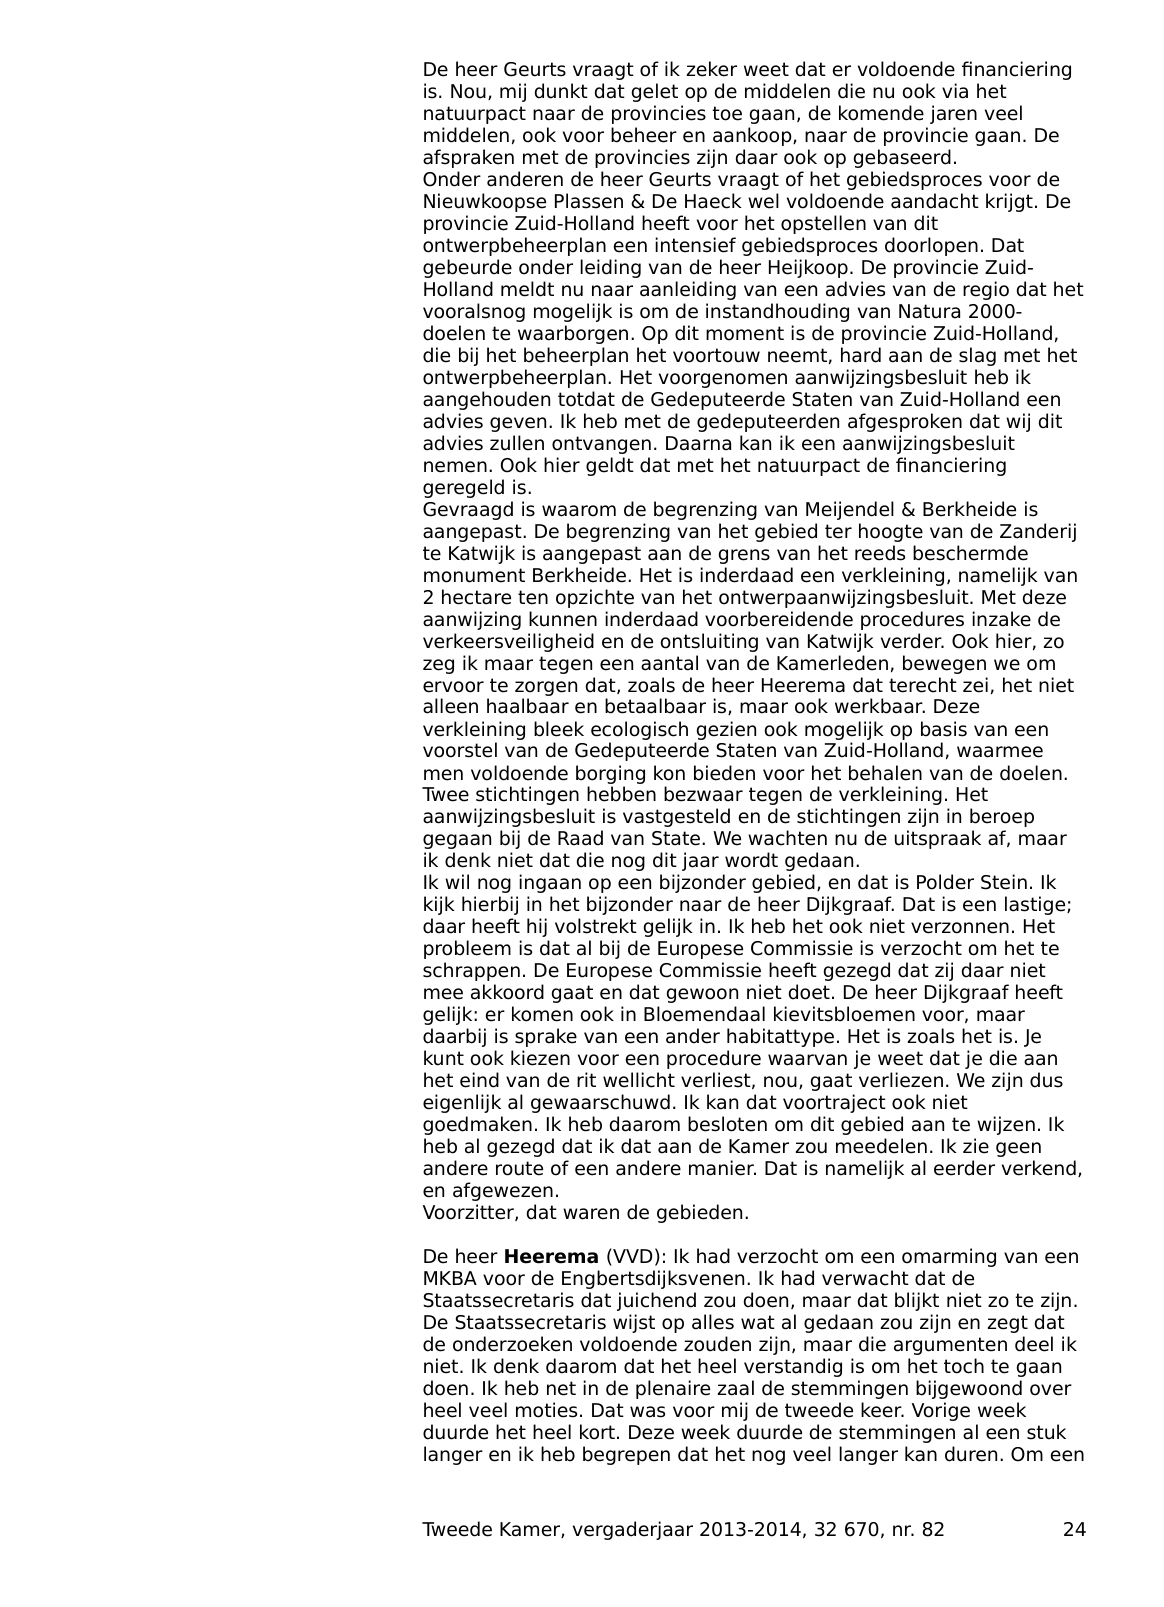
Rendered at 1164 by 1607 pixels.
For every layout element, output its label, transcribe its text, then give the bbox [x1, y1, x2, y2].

text Onder anderen de heer Geurts vraagt of het gebiedsproces voor de Nieuwkoopse Plassen & De Haeck wel voldoende aandacht krijgt. De provincie Zuid-Holland heeft voor het opstellen van dit ontwerpbeheerplan een intensief gebiedsproces doorlopen. Dat gebeurde onder leiding van de heer Heijkoop. De provincie Zuid-Holland meldt nu naar aanleiding van een advies van de regio dat het vooralsnog mogelijk is om de instandhouding van Natura 2000-doelen te waarborgen. Op dit moment is de provincie Zuid-Holland, die bij het beheerplan het voortouw neemt, hard aan de slag met het ontwerpbeheerplan. Het voorgenomen aanwijzingsbesluit heb ik aangehouden totdat de Gedeputeerde Staten van Zuid-Holland een advies geven. Ik heb met de gedeputeerden afgesproken dat wij dit advies zullen ontvangen. Daarna kan ik een aanwijzingsbesluit nemen. Ook hier geldt dat met het natuurpact de financiering geregeld is. [422, 169, 1087, 499]
text De heer Geurts vraagt of ik zeker weet dat er voldoende financiering is. Nou, mij dunkt dat gelet op de middelen die nu ook via het natuurpact naar de provincies toe gaan, de komende jaren veel middelen, ook voor beheer en aankoop, naar de provincie gaan. De afspraken met de provincies zijn daar ook op gebaseerd. [422, 59, 1087, 169]
text De heer Heerema (VVD): Ik had verzocht om een omarming van een MKBA voor de Engbertsdijksvenen. Ik had verwacht dat de Staatssecretaris dat juichend zou doen, maar dat blijkt niet zo te zijn. De Staatssecretaris wijst op alles wat al gedaan zou zijn en zegt dat de onderzoeken voldoende zouden zijn, maar die argumenten deel ik niet. Ik denk daarom dat het heel verstandig is om het toch te gaan doen. Ik heb net in de plenaire zaal de stemmingen bijgewoond over heel veel moties. Dat was voor mij de tweede keer. Vorige week duurde het heel kort. Deze week duurde de stemmingen al een stuk langer en ik heb begrepen dat het nog veel langer kan duren. Om een [422, 1246, 1087, 1466]
text Ik wil nog ingaan op een bijzonder gebied, en dat is Polder Stein. Ik kijk hierbij in het bijzonder naar de heer Dijkgraaf. Dat is een lastige; daar heeft hij volstrekt gelijk in. Ik heb het ook niet verzonnen. Het probleem is dat al bij de Europese Commissie is verzocht om het te schrappen. De Europese Commissie heeft gezegd dat zij daar niet mee akkoord gaat en dat gewoon niet doet. De heer Dijkgraaf heeft gelijk: er komen ook in Bloemendaal kievitsbloemen voor, maar daarbij is sprake van een ander habitattype. Het is zoals het is. Je kunt ook kiezen voor een procedure waarvan je weet dat je die aan het eind van de rit wellicht verliest, nou, gaat verliezen. We zijn dus eigenlijk al gewaarschuwd. Ik kan dat voortraject ook niet goedmaken. Ik heb daarom besloten om dit gebied aan te wijzen. Ik heb al gezegd dat ik dat aan de Kamer zou meedelen. Ik zie geen andere route of een andere manier. Dat is namelijk al eerder verkend, en afgewezen. [422, 872, 1087, 1202]
text Voorzitter, dat waren de gebieden. [422, 1202, 1087, 1224]
text Gevraagd is waarom de begrenzing van Meijendel & Berkheide is aangepast. De begrenzing van het gebied ter hoogte van de Zanderij te Katwijk is aangepast aan de grens van het reeds beschermde monument Berkheide. Het is inderdaad een verkleining, namelijk van 2 hectare ten opzichte van het ontwerpaanwijzingsbesluit. Met deze aanwijzing kunnen inderdaad voorbereidende procedures inzake de verkeersveiligheid en de ontsluiting van Katwijk verder. Ook hier, zo zeg ik maar tegen een aantal van de Kamerleden, bewegen we om ervoor te zorgen dat, zoals de heer Heerema dat terecht zei, het niet alleen haalbaar en betaalbaar is, maar ook werkbaar. Deze verkleining bleek ecologisch gezien ook mogelijk op basis van een voorstel van de Gedeputeerde Staten van Zuid-Holland, waarmee men voldoende borging kon bieden voor het behalen van de doelen. Twee stichtingen hebben bezwaar tegen de verkleining. Het aanwijzingsbesluit is vastgesteld en de stichtingen zijn in beroep gegaan bij de Raad van State. We wachten nu de uitspraak af, maar ik denk niet dat die nog dit jaar wordt gedaan. [422, 499, 1087, 872]
